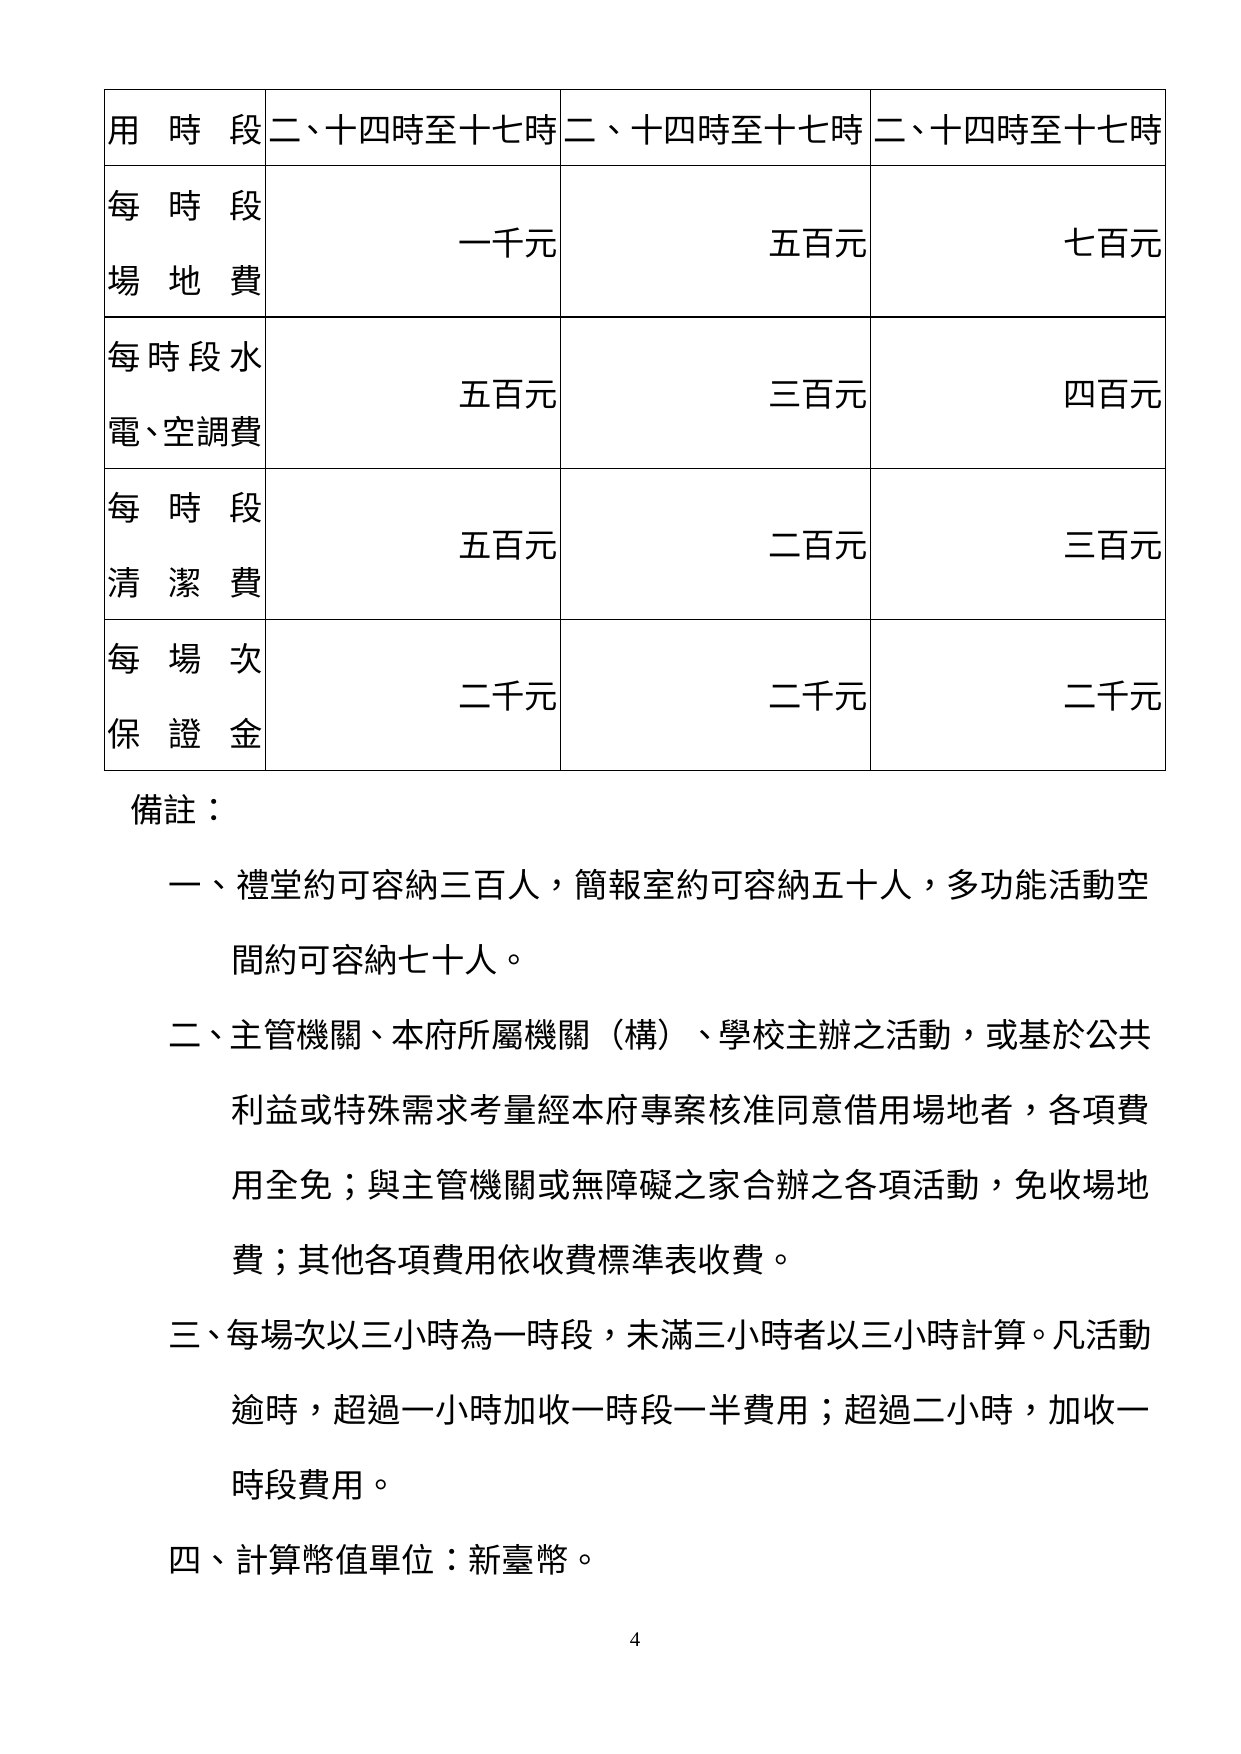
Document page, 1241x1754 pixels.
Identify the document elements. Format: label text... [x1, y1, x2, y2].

table_cell 二百元 [561, 469, 870, 618]
table_cell 三百元 [561, 318, 870, 467]
table_cell 一千元 [266, 166, 560, 316]
table_cell 四百元 [871, 318, 1165, 467]
table_cell 二、十四時至十七時 [871, 90, 1165, 165]
text 一、禮堂約可容納三百人，簡報室約可容納五十人，多功能活動空間約可容納七十人。 [168, 846, 1152, 996]
table_cell 二、十四時至十七時 [266, 90, 560, 165]
table_cell 五百元 [266, 318, 560, 467]
table_cell 七百元 [871, 166, 1165, 316]
table_cell 每時段 場地費 [105, 166, 265, 316]
table_cell 二千元 [561, 620, 870, 769]
table_cell 五百元 [266, 469, 560, 618]
table_cell 每場次 保證金 [105, 620, 265, 769]
table_cell 三百元 [871, 469, 1165, 618]
table_cell 每時段 清潔費 [105, 469, 265, 618]
text 備註： [118, 771, 1152, 846]
text 二、主管機關、本府所屬機關（構）、學校主辦之活動，或基於公共利益或特殊需求考量經本府專案核准同意借用場地者，各項費用全免；與主管機關或無障礙之家合辦之各項活動，免收場地費；其他各項費用依收費標準表收費。 [168, 996, 1152, 1296]
table_cell 二、十四時至十七時 [561, 90, 870, 165]
table_cell 五百元 [561, 166, 870, 316]
text 四、計算幣值單位：新臺幣。 [168, 1521, 1152, 1596]
table_cell 二千元 [266, 620, 560, 769]
table_cell 每時段水電、空調費 [105, 318, 265, 467]
table_cell 用時段 [105, 90, 265, 165]
table_cell 二千元 [871, 620, 1165, 769]
text 三、每場次以三小時為一時段，未滿三小時者以三小時計算。凡活動逾時，超過一小時加收一時段一半費用；超過二小時，加收一時段費用。 [168, 1296, 1152, 1521]
